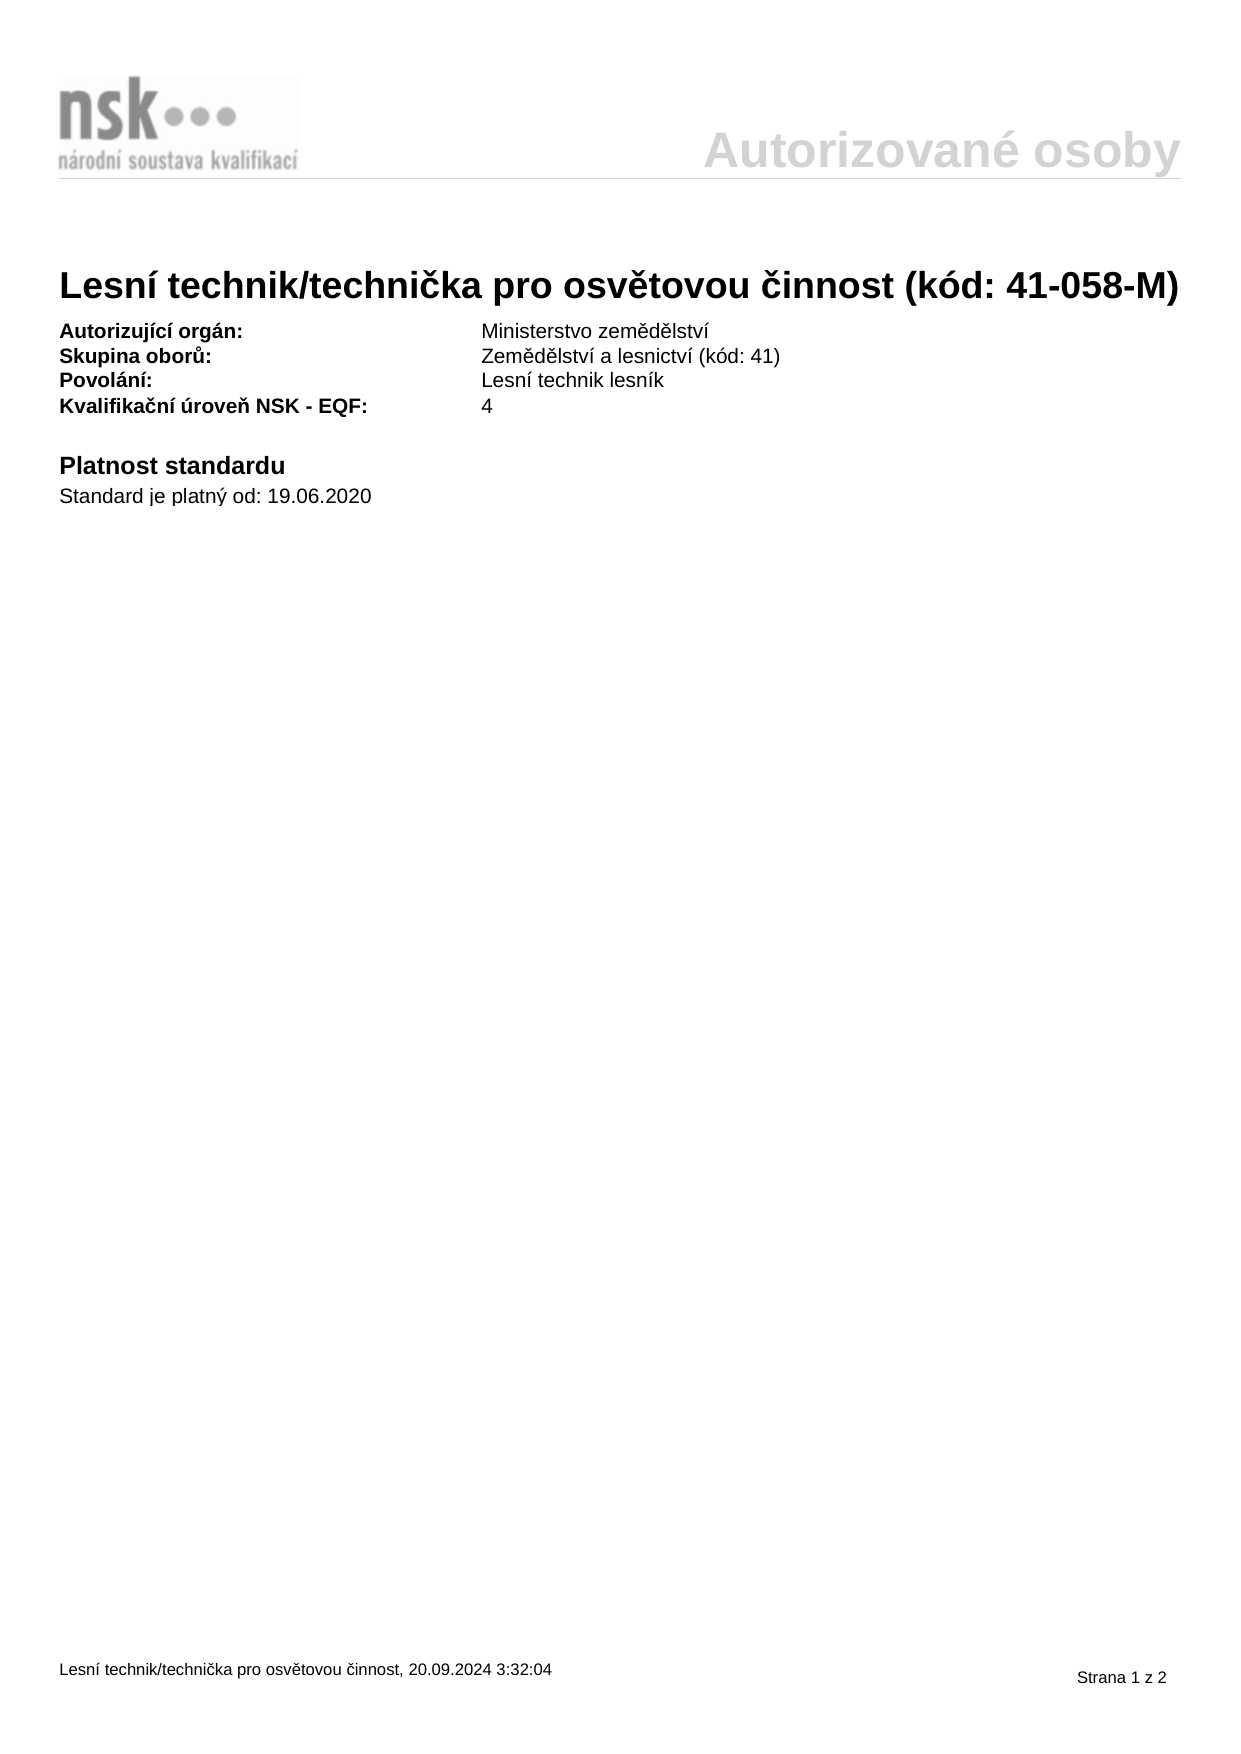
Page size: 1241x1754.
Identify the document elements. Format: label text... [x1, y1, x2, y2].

table_cell [119, 806, 481, 1106]
table_cell [860, 1106, 886, 1383]
table_cell Povolání: [59, 368, 481, 392]
table_cell Kvalifikační úroveň NSK - EQF: [59, 394, 481, 417]
table_cell [119, 172, 481, 178]
table_cell 4 [481, 394, 1181, 417]
table_cell [860, 196, 886, 224]
table_cell Autorizující orgán: [59, 319, 481, 343]
table_cell [59, 307, 119, 319]
table_cell [481, 806, 617, 1106]
table_cell [860, 418, 886, 447]
table_cell [618, 196, 626, 224]
table_cell Platnost standardu [59, 448, 1181, 483]
table_cell [119, 307, 481, 319]
table_header [619, 59, 626, 172]
table_cell [886, 1106, 1167, 1383]
table_cell [618, 1384, 626, 1659]
table_cell [618, 1106, 626, 1383]
table_cell [481, 172, 617, 178]
table_cell [860, 307, 886, 319]
table_cell [626, 1106, 860, 1383]
table_cell [626, 418, 860, 447]
table_cell [886, 806, 1167, 1106]
table_cell Skupina oborů: [59, 344, 481, 368]
table_cell [626, 806, 860, 1106]
table_cell [119, 1384, 481, 1659]
table_cell Ministerstvo zemědělství [481, 319, 1181, 344]
table_cell [119, 196, 481, 224]
table_cell [481, 1106, 617, 1383]
table_cell [626, 196, 860, 224]
table_cell [1167, 307, 1181, 319]
table_cell [618, 307, 626, 319]
table_cell [618, 506, 626, 806]
table_cell [59, 1384, 119, 1659]
table_cell [626, 506, 860, 806]
table_cell [59, 172, 119, 178]
table_cell [119, 418, 481, 447]
table_cell [860, 1384, 886, 1659]
table_cell [1167, 418, 1181, 447]
table_cell [618, 172, 626, 178]
table_cell [1167, 1106, 1181, 1383]
table_cell Strana 1 z 2 [860, 1660, 1167, 1696]
table_cell [886, 196, 1167, 224]
table_cell [1167, 506, 1181, 806]
table_cell [59, 196, 119, 224]
table_cell [886, 307, 1167, 319]
table_cell [119, 1106, 481, 1383]
table_cell Zemědělství a lesnictví (kód: 41) [481, 344, 1181, 368]
table_cell [481, 506, 617, 806]
table_cell [1167, 1660, 1181, 1696]
table_cell [886, 1384, 1167, 1659]
table_cell [59, 506, 119, 806]
table_cell [618, 806, 626, 1106]
table_cell [481, 196, 617, 224]
table_cell [886, 506, 1167, 806]
table_cell [119, 506, 481, 806]
table_cell [481, 418, 617, 447]
table_cell [1167, 196, 1181, 224]
table_cell Standard je platný od: 19.06.2020 [59, 484, 1181, 506]
picture [57, 59, 619, 172]
table_cell Lesní technik/technička pro osvětovou činnost (kód: 41-058-M) [59, 224, 1181, 307]
table_cell [481, 307, 617, 319]
table_cell [860, 806, 886, 1106]
table_cell [860, 506, 886, 806]
table_cell [626, 307, 860, 319]
table_cell [481, 1384, 617, 1659]
table_cell [59, 1106, 119, 1383]
table_cell Lesní technik lesník [481, 368, 1181, 393]
table_cell [626, 1384, 860, 1659]
table_cell [886, 418, 1167, 447]
table_cell [618, 418, 626, 447]
table_cell [59, 806, 119, 1106]
table_cell [1167, 1384, 1181, 1659]
table_cell [59, 418, 119, 447]
table_cell [59, 179, 1181, 196]
table_header Autorizované osoby [626, 59, 1181, 178]
table_cell Lesní technik/technička pro osvětovou činnost, 20.09.2024 3:32:04 [59, 1660, 860, 1696]
table_cell [1167, 806, 1181, 1106]
